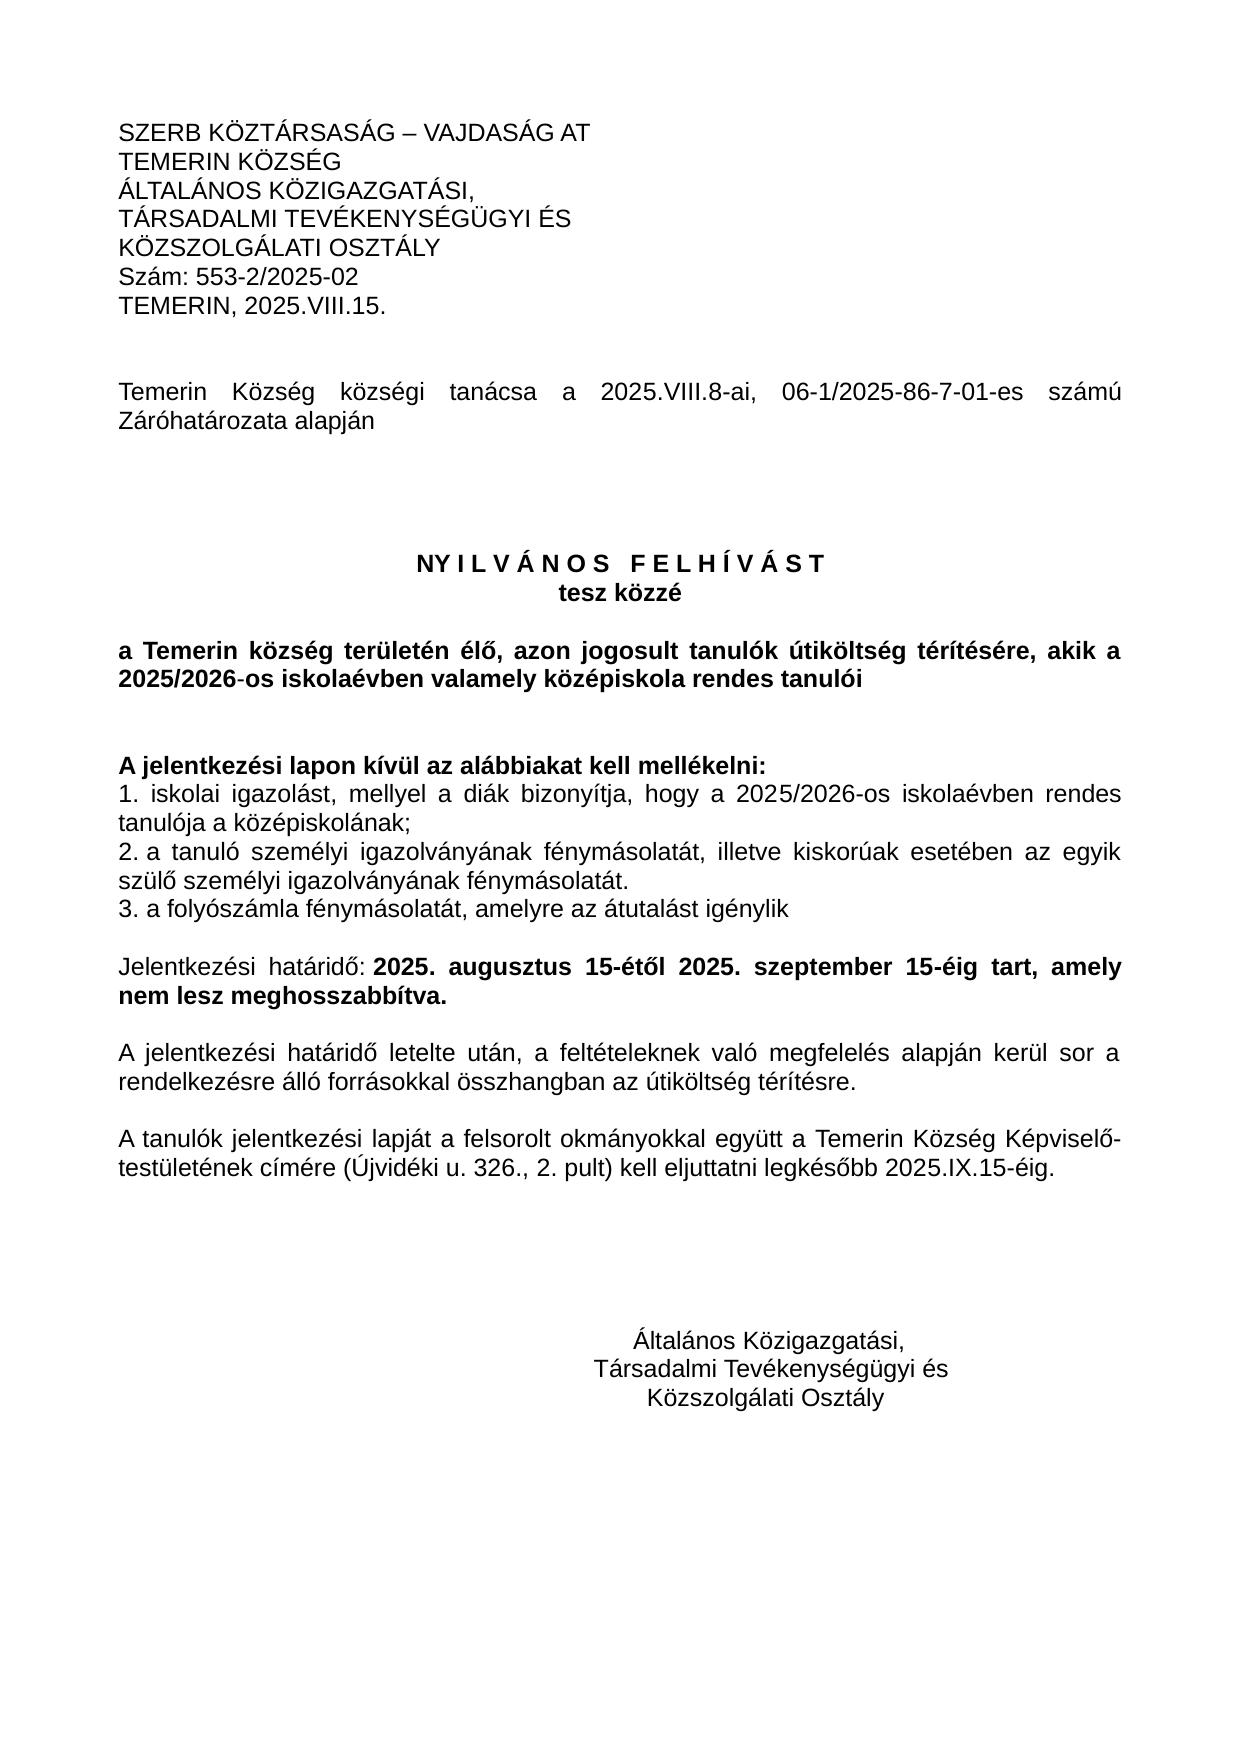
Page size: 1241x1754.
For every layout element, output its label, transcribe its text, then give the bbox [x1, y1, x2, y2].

text Jelentkezési határidő: 2025. augusztus 15-étől 2025. szeptember 15-éig tart, amely nem lesz meghosszabbítva. [118, 952, 1122, 1009]
text 1. iskolai igazolást, mellyel a diák bizonyítja, hogy a 2025/2026-os iskolaévben rendes tanulója a középiskolának; [118, 779, 1122, 837]
text 3. a folyószámla fénymásolatát, amelyre az átutalást igénylik [118, 894, 1122, 923]
text SZERB KÖZTÁRSASÁG – VAJDASÁG AT TEMERIN KÖZSÉG ÁLTALÁNOS KÖZIGAZGATÁSI, TÁRSADALMI TEVÉKENYSÉGÜGYI ÉS KÖZSZOLGÁLATI OSZTÁLY Szám: 553-2/2025-02 TEMERIN, 2025.VIII.15. [118, 118, 1122, 319]
text Általános Közigazgatási, Társadalmi Tevékenységügyi és Közszolgálati Osztály [118, 1326, 1122, 1412]
text Temerin Község községi tanácsa a 2025.VIII.8-ai, 06-1/2025-86-7-01-es számú Záróhatározata alapján [118, 377, 1122, 434]
text A jelentkezési lapon kívül az alábbiakat kell mellékelni: [118, 751, 1122, 779]
text A jelentkezési határidő letelte után, a feltételeknek való megfelelés alapján kerül sor a rendelkezésre álló forrásokkal összhangban az útiköltség térítésre. [118, 1038, 1122, 1096]
text 2. a tanuló személyi igazolványának fénymásolatát, illetve kiskorúak esetében az egyik szülő személyi igazolványának fénymásolatát. [118, 837, 1122, 894]
text a Temerin község területén élő, azon jogosult tanulók útiköltség térítésére, akik a 2025/2026-os iskolaévben valamely középiskola rendes tanulói [118, 636, 1122, 693]
text A tanulók jelentkezési lapját a felsorolt okmányokkal együtt a Temerin Község Képviselő-testületének címére (Újvidéki u. 326., 2. pult) kell eljuttatni legkésőbb 2025.IX.15-éig. [118, 1124, 1122, 1182]
text NY I L V Á N O S F E L H Í V Á S T tesz közzé [118, 549, 1122, 607]
